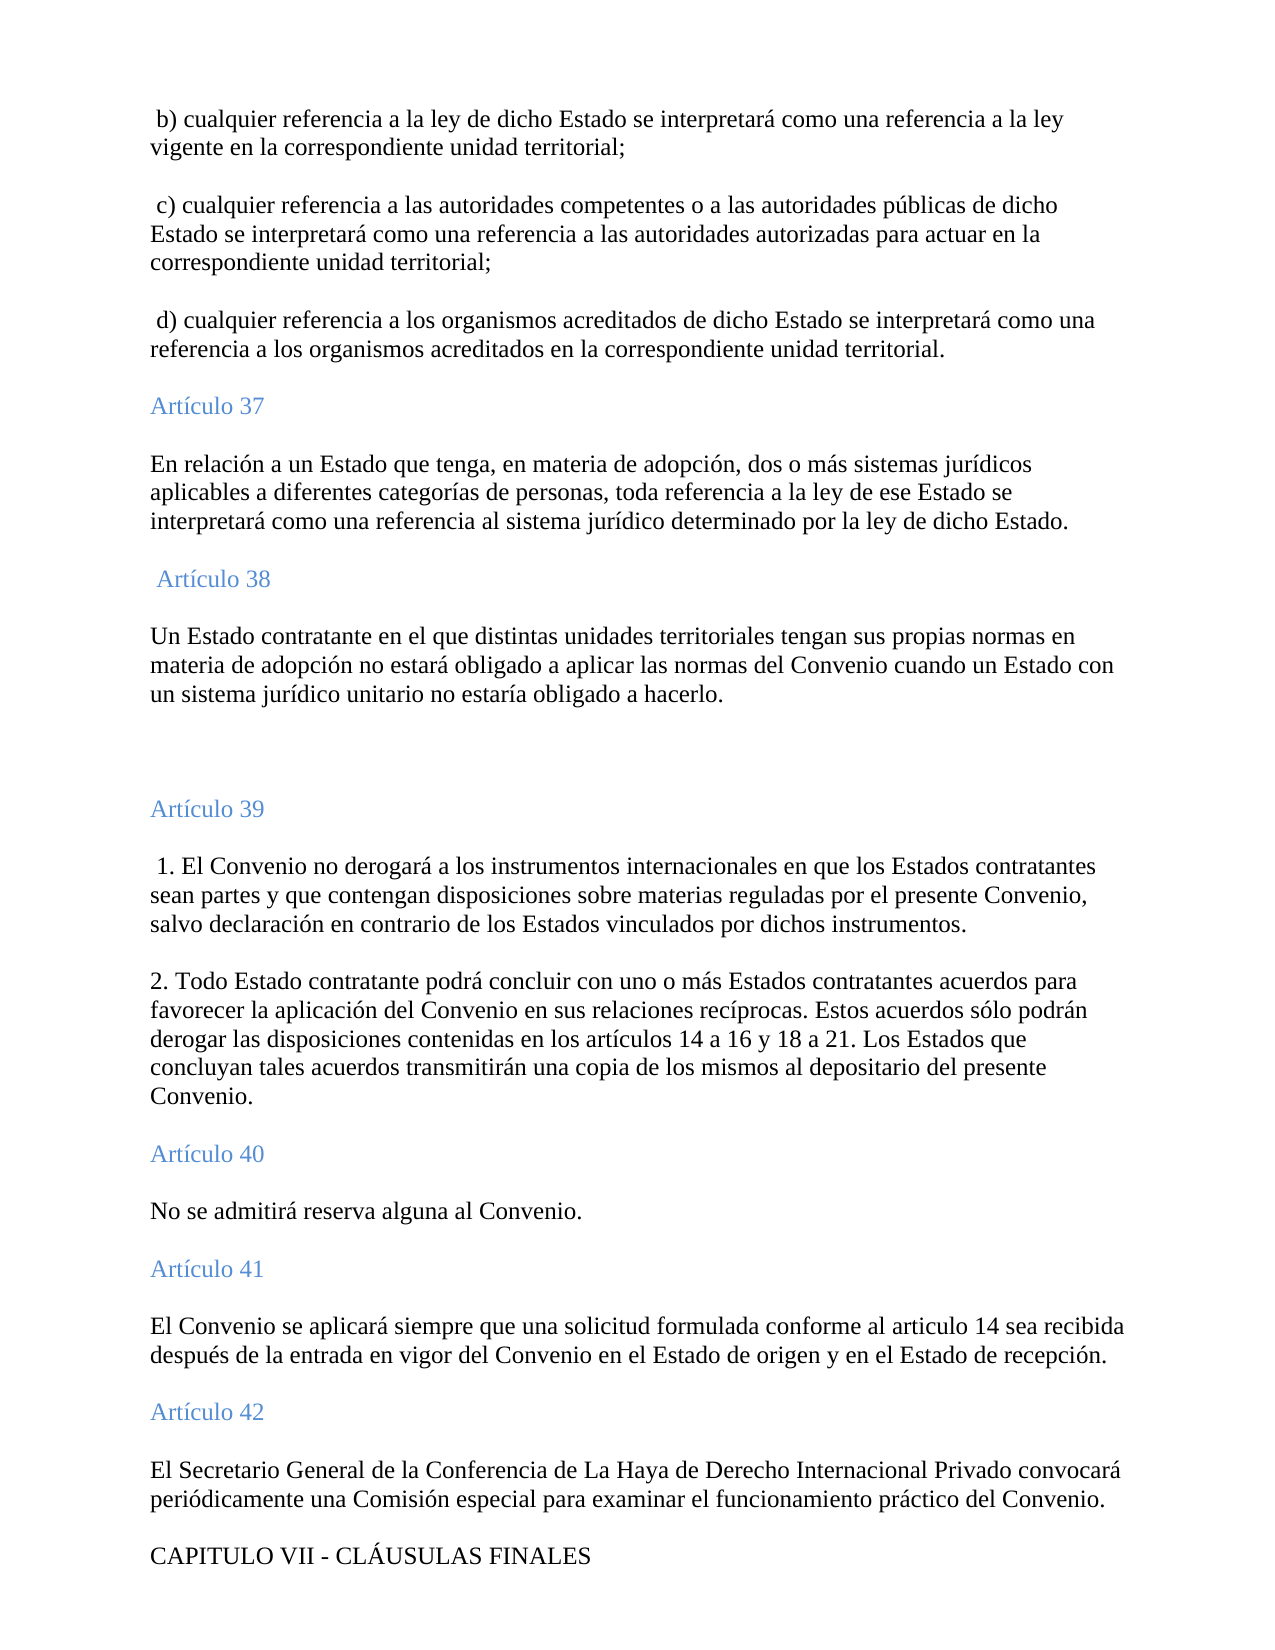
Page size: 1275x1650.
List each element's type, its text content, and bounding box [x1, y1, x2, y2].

text d) cualquier referencia a los organismos acreditados de dicho Estado se interpretará como una referencia a los organismos acreditados en la correspondiente unidad territorial. [150, 305, 1125, 362]
text Artículo 40 [150, 1139, 1125, 1167]
text No se admitirá reserva alguna al Convenio. [150, 1196, 1125, 1225]
text b) cualquier referencia a la ley de dicho Estado se interpretará como una referencia a la ley vigente en la correspondiente unidad territorial; [150, 104, 1125, 161]
text 1. El Convenio no derogará a los instrumentos internacionales en que los Estados contratantes sean partes y que contengan disposiciones sobre materias reguladas por el presente Convenio, salvo declaración en contrario de los Estados vinculados por dichos instrumentos. [150, 851, 1125, 937]
text c) cualquier referencia a las autoridades competentes o a las autoridades públicas de dicho Estado se interpretará como una referencia a las autoridades autorizadas para actuar en la correspondiente unidad territorial; [150, 190, 1125, 276]
text Artículo 42 [150, 1397, 1125, 1426]
text CAPITULO VII - CLÁUSULAS FINALES [150, 1541, 1125, 1570]
text 2. Todo Estado contratante podrá concluir con uno o más Estados contratantes acuerdos para favorecer la aplicación del Convenio en sus relaciones recíprocas. Estos acuerdos sólo podrán derogar las disposiciones contenidas en los artículos 14 a 16 y 18 a 21. Los Estados que concluyan tales acuerdos transmitirán una copia de los mismos al depositario del presente Convenio. [150, 966, 1125, 1110]
text Artículo 38 [150, 564, 1125, 592]
text En relación a un Estado que tenga, en materia de adopción, dos o más sistemas jurídicos aplicables a diferentes categorías de personas, toda referencia a la ley de ese Estado se interpretará como una referencia al sistema jurídico determinado por la ley de dicho Estado. [150, 449, 1125, 535]
text Artículo 37 [150, 391, 1125, 420]
text Artículo 41 [150, 1254, 1125, 1282]
text Un Estado contratante en el que distintas unidades territoriales tengan sus propias normas en materia de adopción no estará obligado a aplicar las normas del Convenio cuando un Estado con un sistema jurídico unitario no estaría obligado a hacerlo. [150, 621, 1125, 707]
text El Convenio se aplicará siempre que una solicitud formulada conforme al articulo 14 sea recibida después de la entrada en vigor del Convenio en el Estado de origen y en el Estado de recepción. [150, 1311, 1125, 1369]
text El Secretario General de la Conferencia de La Haya de Derecho Internacional Privado convocará periódicamente una Comisión especial para examinar el funcionamiento práctico del Convenio. [150, 1455, 1125, 1512]
text Artículo 39 [150, 794, 1125, 822]
